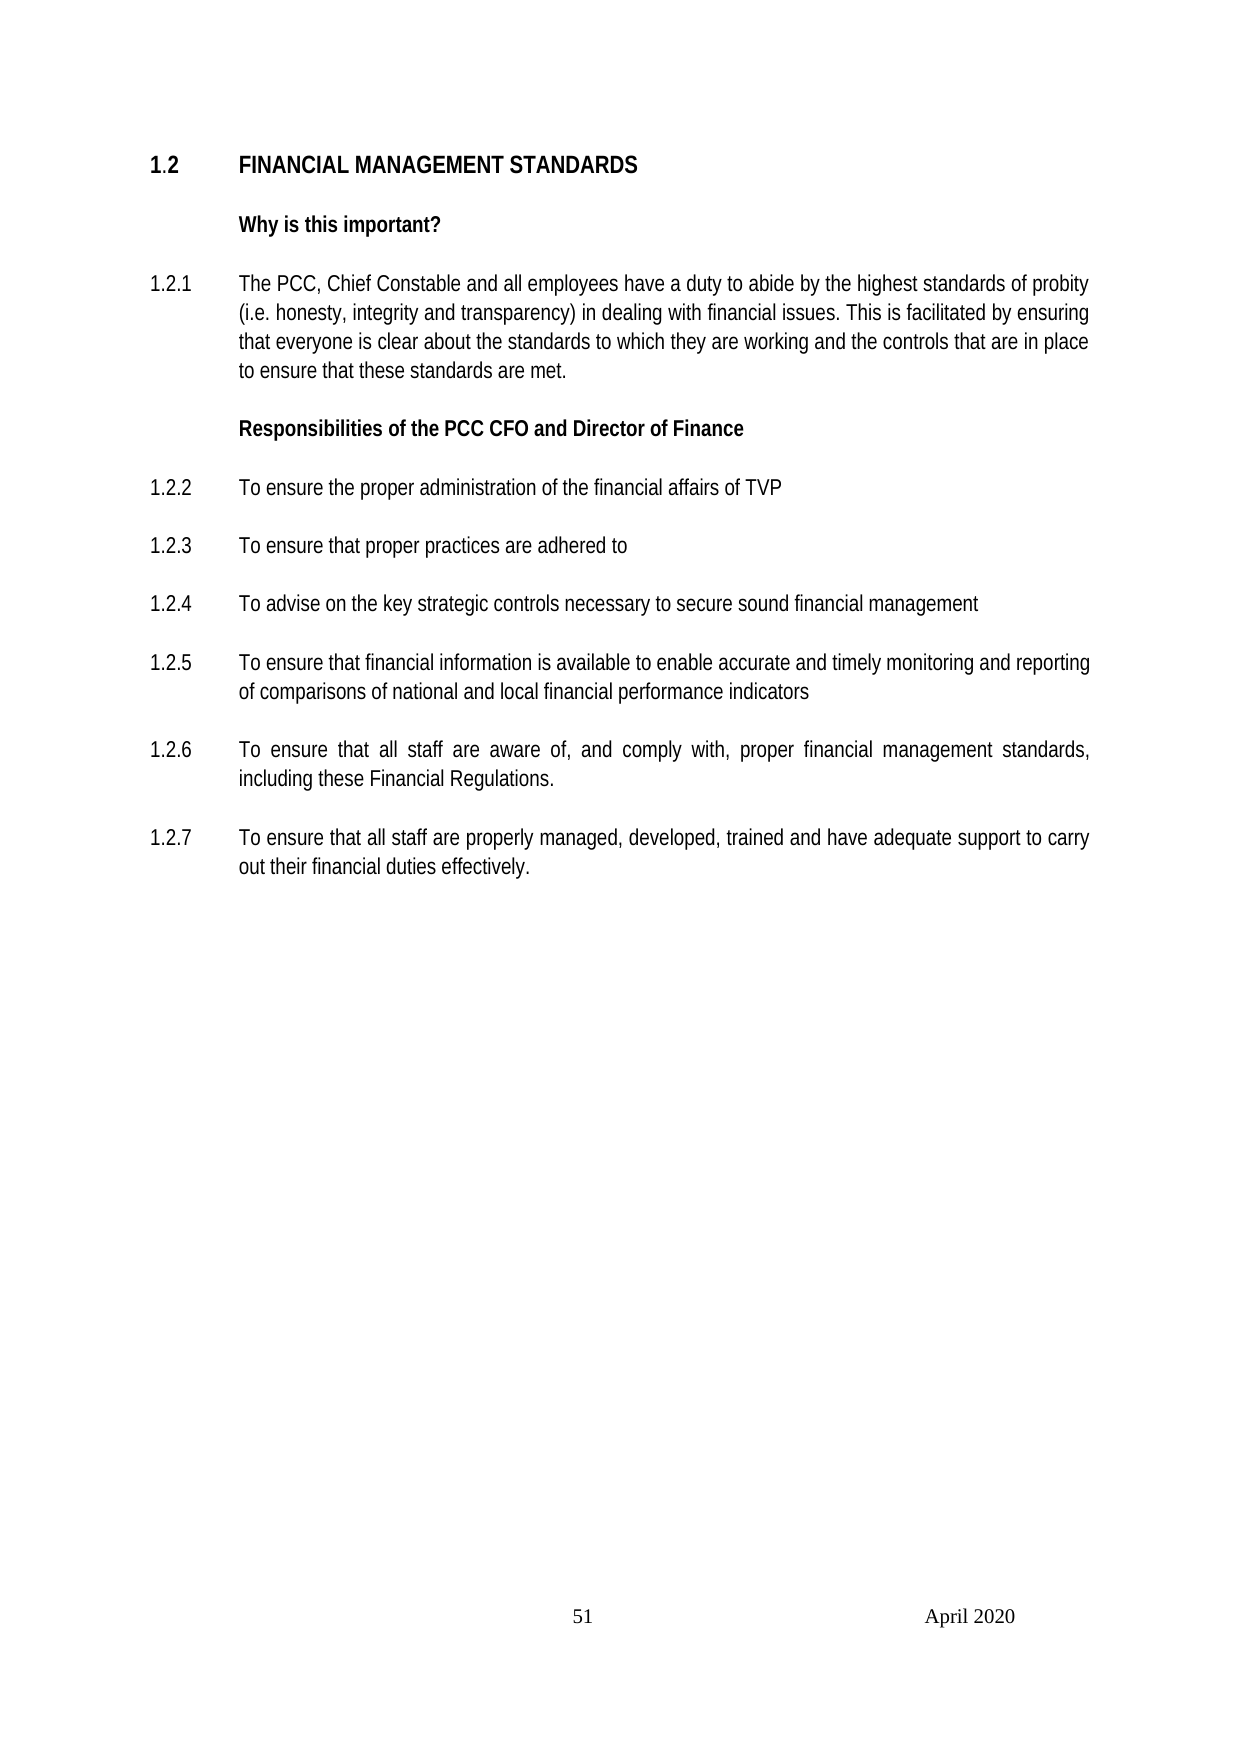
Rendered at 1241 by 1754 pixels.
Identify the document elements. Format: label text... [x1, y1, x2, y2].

text 1.2 FINANCIAL MANAGEMENT STANDARDS [150, 150, 1090, 179]
text Why is this important? [239, 208, 1090, 237]
list To ensure the proper administration of the financial affairs of TVP [150, 471, 1090, 500]
list To ensure that all staff are properly managed, developed, trained and have adequate support to carry out their financial duties effectively. [150, 821, 1090, 879]
list The PCC, Chief Constable and all employees have a duty to abide by the highest standards of probity (i.e. honesty, integrity and transparency) in dealing with financial issues. This is facilitated by ensuring that everyone is clear about the standards to which they are working and the controls that are in place to ensure that these standards are met. [150, 267, 1090, 383]
text Responsibilities of the PCC CFO and Director of Finance [239, 412, 1090, 442]
list To ensure that proper practices are adhered to [150, 529, 1090, 558]
list To advise on the key strategic controls necessary to secure sound financial management [150, 587, 1090, 617]
list To ensure that all staff are aware of, and comply with, proper financial management standards, including these Financial Regulations. [150, 733, 1090, 792]
list To ensure that financial information is available to enable accurate and timely monitoring and reporting of comparisons of national and local financial performance indicators [150, 646, 1090, 704]
